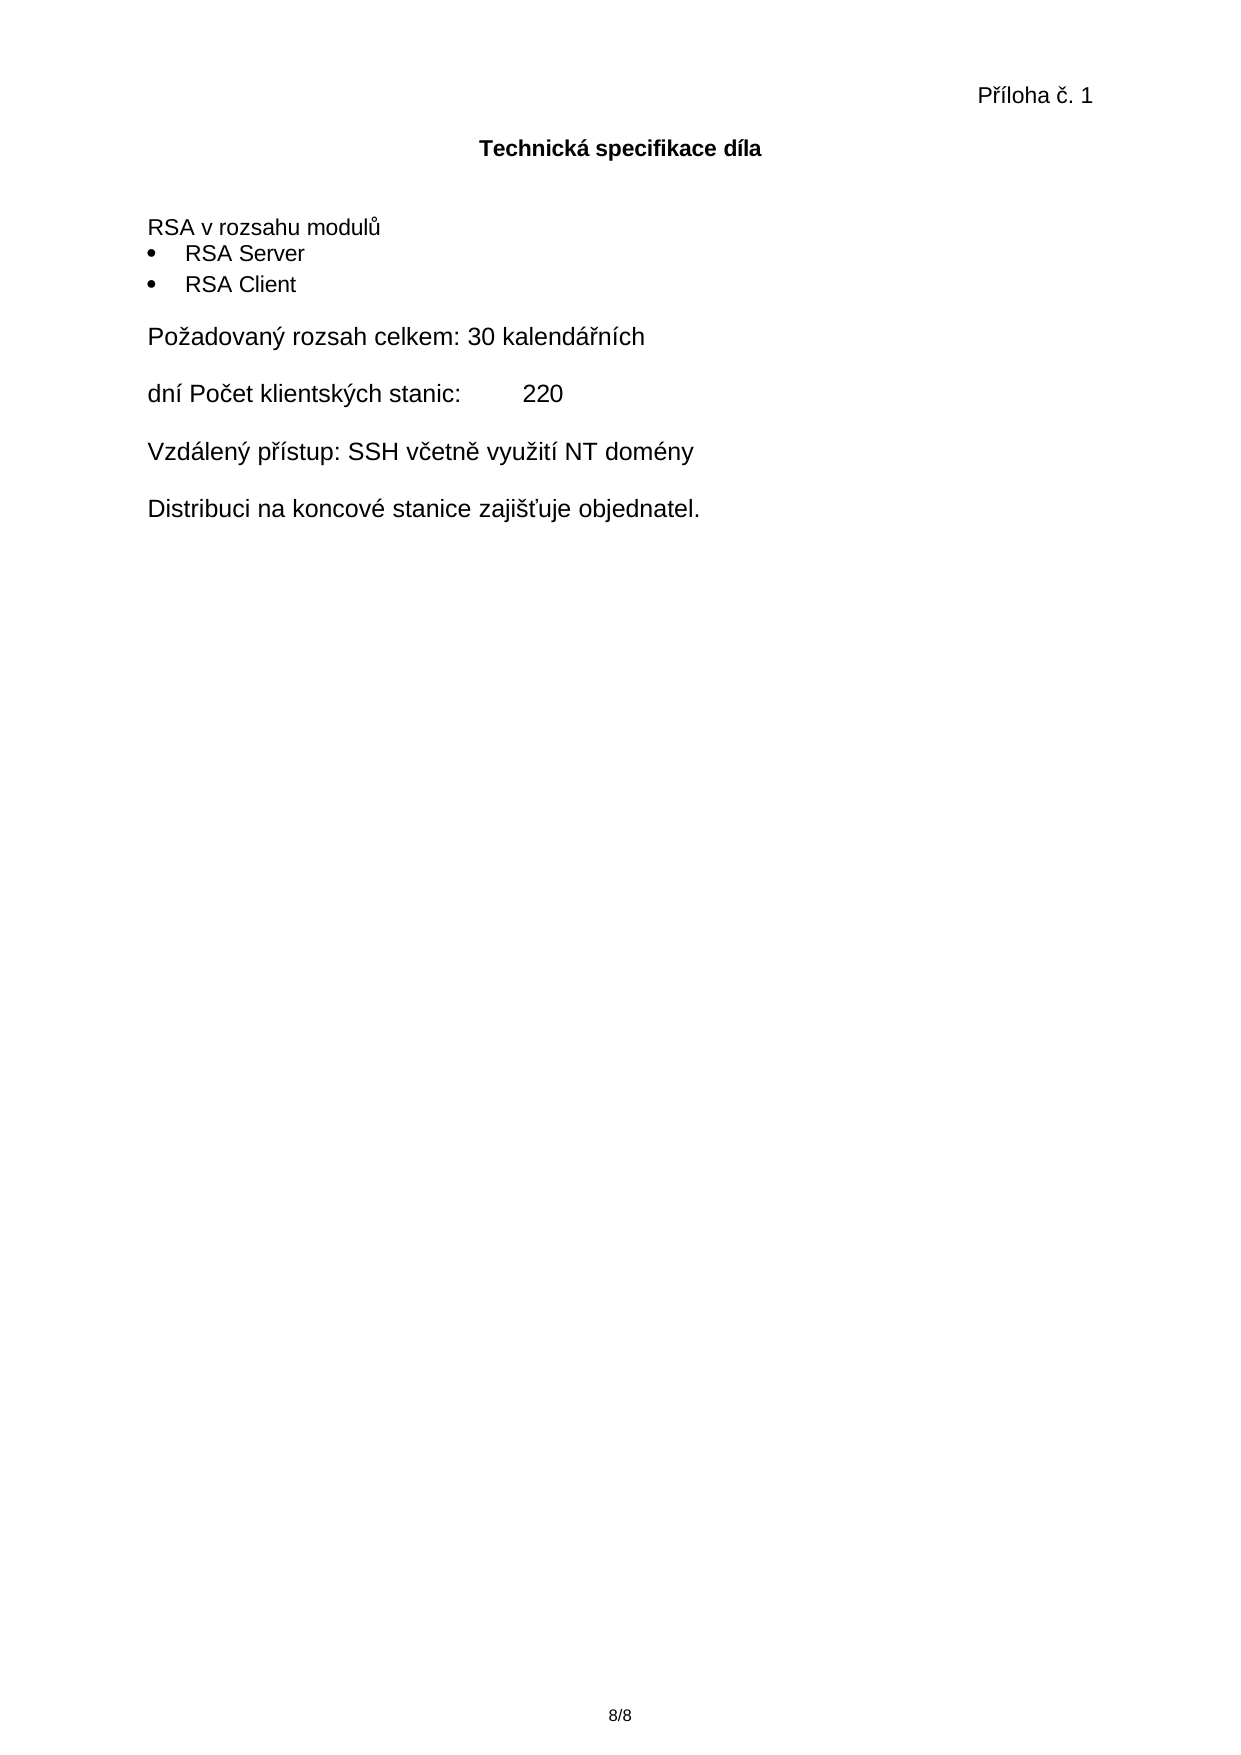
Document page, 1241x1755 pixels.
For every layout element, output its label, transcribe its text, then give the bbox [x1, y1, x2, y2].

text Vzdálený přístup: SSH včetně využití NT domény Distribuci na koncové stanice zajišťuje objednatel. [147, 437, 760, 523]
list RSA Server [147, 240, 1108, 267]
subtitle Technická specifikace díla [133, 135, 1108, 161]
text Požadovaný rozsah celkem: 30 kalendářních dní Počet klientských stanic: 220 [147, 321, 683, 408]
text RSA v rozsahu modulů [147, 214, 1108, 240]
text Příloha č. 1 [133, 82, 1094, 108]
list RSA Client [147, 271, 1108, 297]
